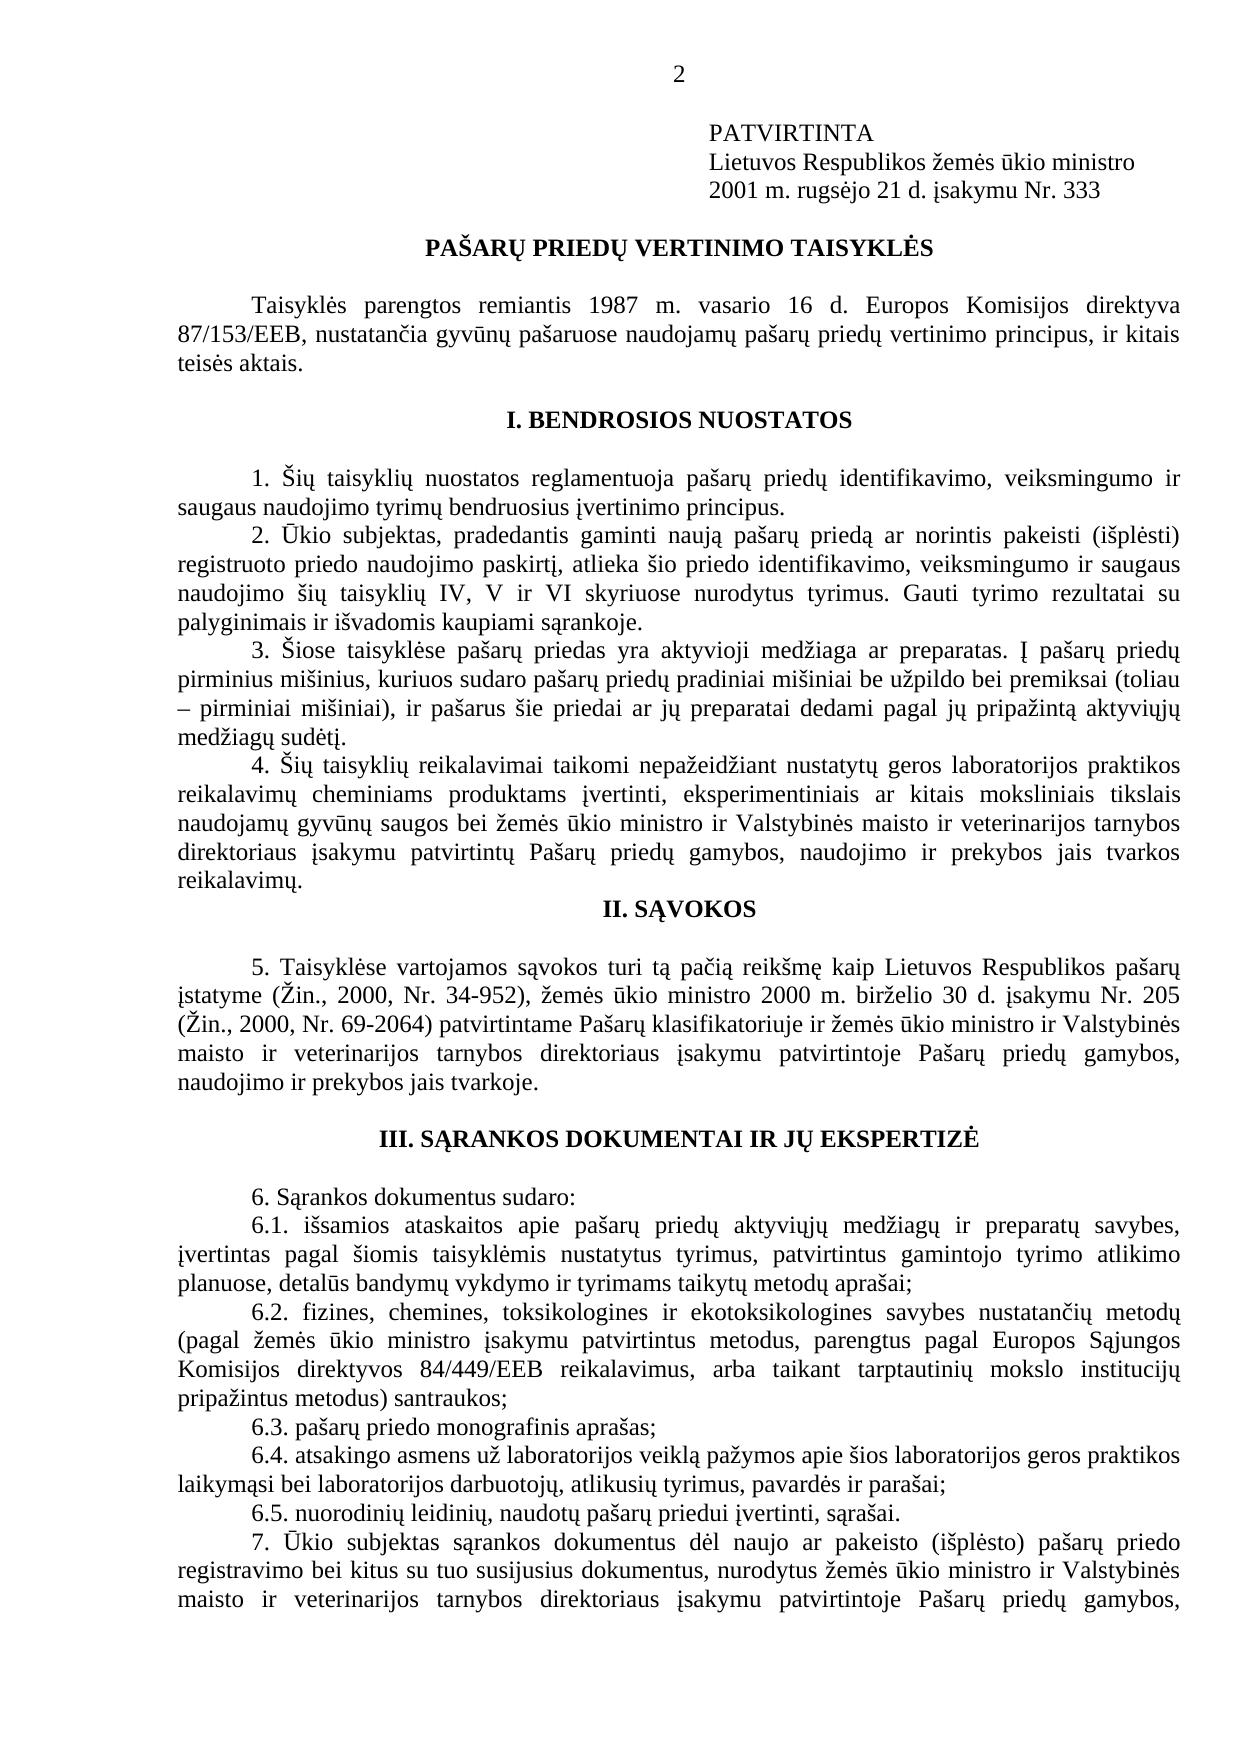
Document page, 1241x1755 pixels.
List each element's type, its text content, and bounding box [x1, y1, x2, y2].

text II. SĄVOKOS [177, 894, 1181, 923]
text 6.3. pašarų priedo monografinis aprašas; [177, 1412, 1181, 1440]
text Lietuvos Respublikos žemės ūkio ministro [177, 147, 1181, 176]
text 2001 m. rugsėjo 21 d. įsakymu Nr. 333 [177, 176, 1181, 204]
text 4. Šių taisyklių reikalavimai taikomi nepažeidžiant nustatytų geros laboratorijos praktikos reikalavimų cheminiams produktams įvertinti, eksperimentiniais ar kitais moksliniais tikslais naudojamų gyvūnų saugos bei žemės ūkio ministro ir Valstybinės maisto ir veterinarijos tarnybos direktoriaus įsakymu patvirtintų Pašarų priedų gamybos, naudojimo ir prekybos jais tvarkos reikalavimų. [177, 751, 1181, 894]
text 3. Šiose taisyklėse pašarų priedas yra aktyvioji medžiaga ar preparatas. Į pašarų priedų pirminius mišinius, kuriuos sudaro pašarų priedų pradiniai mišiniai be užpildo bei premiksai (toliau – pirminiai mišiniai), ir pašarus šie priedai ar jų preparatai dedami pagal jų pripažintą aktyviųjų medžiagų sudėtį. [177, 636, 1181, 751]
text 5. Taisyklėse vartojamos sąvokos turi tą pačią reikšmę kaip Lietuvos Respublikos pašarų įstatyme (Žin., 2000, Nr. 34-952), žemės ūkio ministro 2000 m. birželio 30 d. įsakymu Nr. 205 (Žin., 2000, Nr. 69-2064) patvirtintame Pašarų klasifikatoriuje ir žemės ūkio ministro ir Valstybinės maisto ir veterinarijos tarnybos direktoriaus įsakymu patvirtintoje Pašarų priedų gamybos, naudojimo ir prekybos jais tvarkoje. [177, 952, 1181, 1096]
text PATVIRTINTA [177, 118, 1181, 147]
text 2. Ūkio subjektas, pradedantis gaminti naują pašarų priedą ar norintis pakeisti (išplėsti) registruoto priedo naudojimo paskirtį, atlieka šio priedo identifikavimo, veiksmingumo ir saugaus naudojimo šių taisyklių IV, V ir VI skyriuose nurodytus tyrimus. Gauti tyrimo rezultatai su palyginimais ir išvadomis kaupiami sąrankoje. [177, 521, 1181, 636]
text PAŠARŲ PRIEDŲ VERTINIMO TAISYKLĖS [177, 233, 1181, 262]
text 7. Ūkio subjektas sąrankos dokumentus dėl naujo ar pakeisto (išplėsto) pašarų priedo registravimo bei kitus su tuo susijusius dokumentus, nurodytus žemės ūkio ministro ir Valstybinės maisto ir veterinarijos tarnybos direktoriaus įsakymu patvirtintoje Pašarų priedų gamybos, [177, 1527, 1181, 1613]
text 6.1. išsamios ataskaitos apie pašarų priedų aktyviųjų medžiagų ir preparatų savybes, įvertintas pagal šiomis taisyklėmis nustatytus tyrimus, patvirtintus gamintojo tyrimo atlikimo planuose, detalūs bandymų vykdymo ir tyrimams taikytų metodų aprašai; [177, 1210, 1181, 1297]
text III. SĄRANKOS DOKUMENTAI IR JŲ EKSPERTIZĖ [177, 1124, 1181, 1153]
text 6. Sąrankos dokumentus sudaro: [177, 1182, 1181, 1210]
text I. BENDROSIOS NUOSTATOS [177, 406, 1181, 434]
text 1. Šių taisyklių nuostatos reglamentuoja pašarų priedų identifikavimo, veiksmingumo ir saugaus naudojimo tyrimų bendruosius įvertinimo principus. [177, 463, 1181, 521]
text 6.4. atsakingo asmens už laboratorijos veiklą pažymos apie šios laboratorijos geros praktikos laikymąsi bei laboratorijos darbuotojų, atlikusių tyrimus, pavardės ir parašai; [177, 1440, 1181, 1498]
text 6.2. fizines, chemines, toksikologines ir ekotoksikologines savybes nustatančių metodų (pagal žemės ūkio ministro įsakymu patvirtintus metodus, parengtus pagal Europos Sąjungos Komisijos direktyvos 84/449/EEB reikalavimus, arba taikant tarptautinių mokslo institucijų pripažintus metodus) santraukos; [177, 1297, 1181, 1412]
text 6.5. nuorodinių leidinių, naudotų pašarų priedui įvertinti, sąrašai. [177, 1498, 1181, 1527]
text Taisyklės parengtos remiantis 1987 m. vasario 16 d. Europos Komisijos direktyva 87/153/EEB, nustatančia gyvūnų pašaruose naudojamų pašarų priedų vertinimo principus, ir kitais teisės aktais. [177, 291, 1181, 377]
